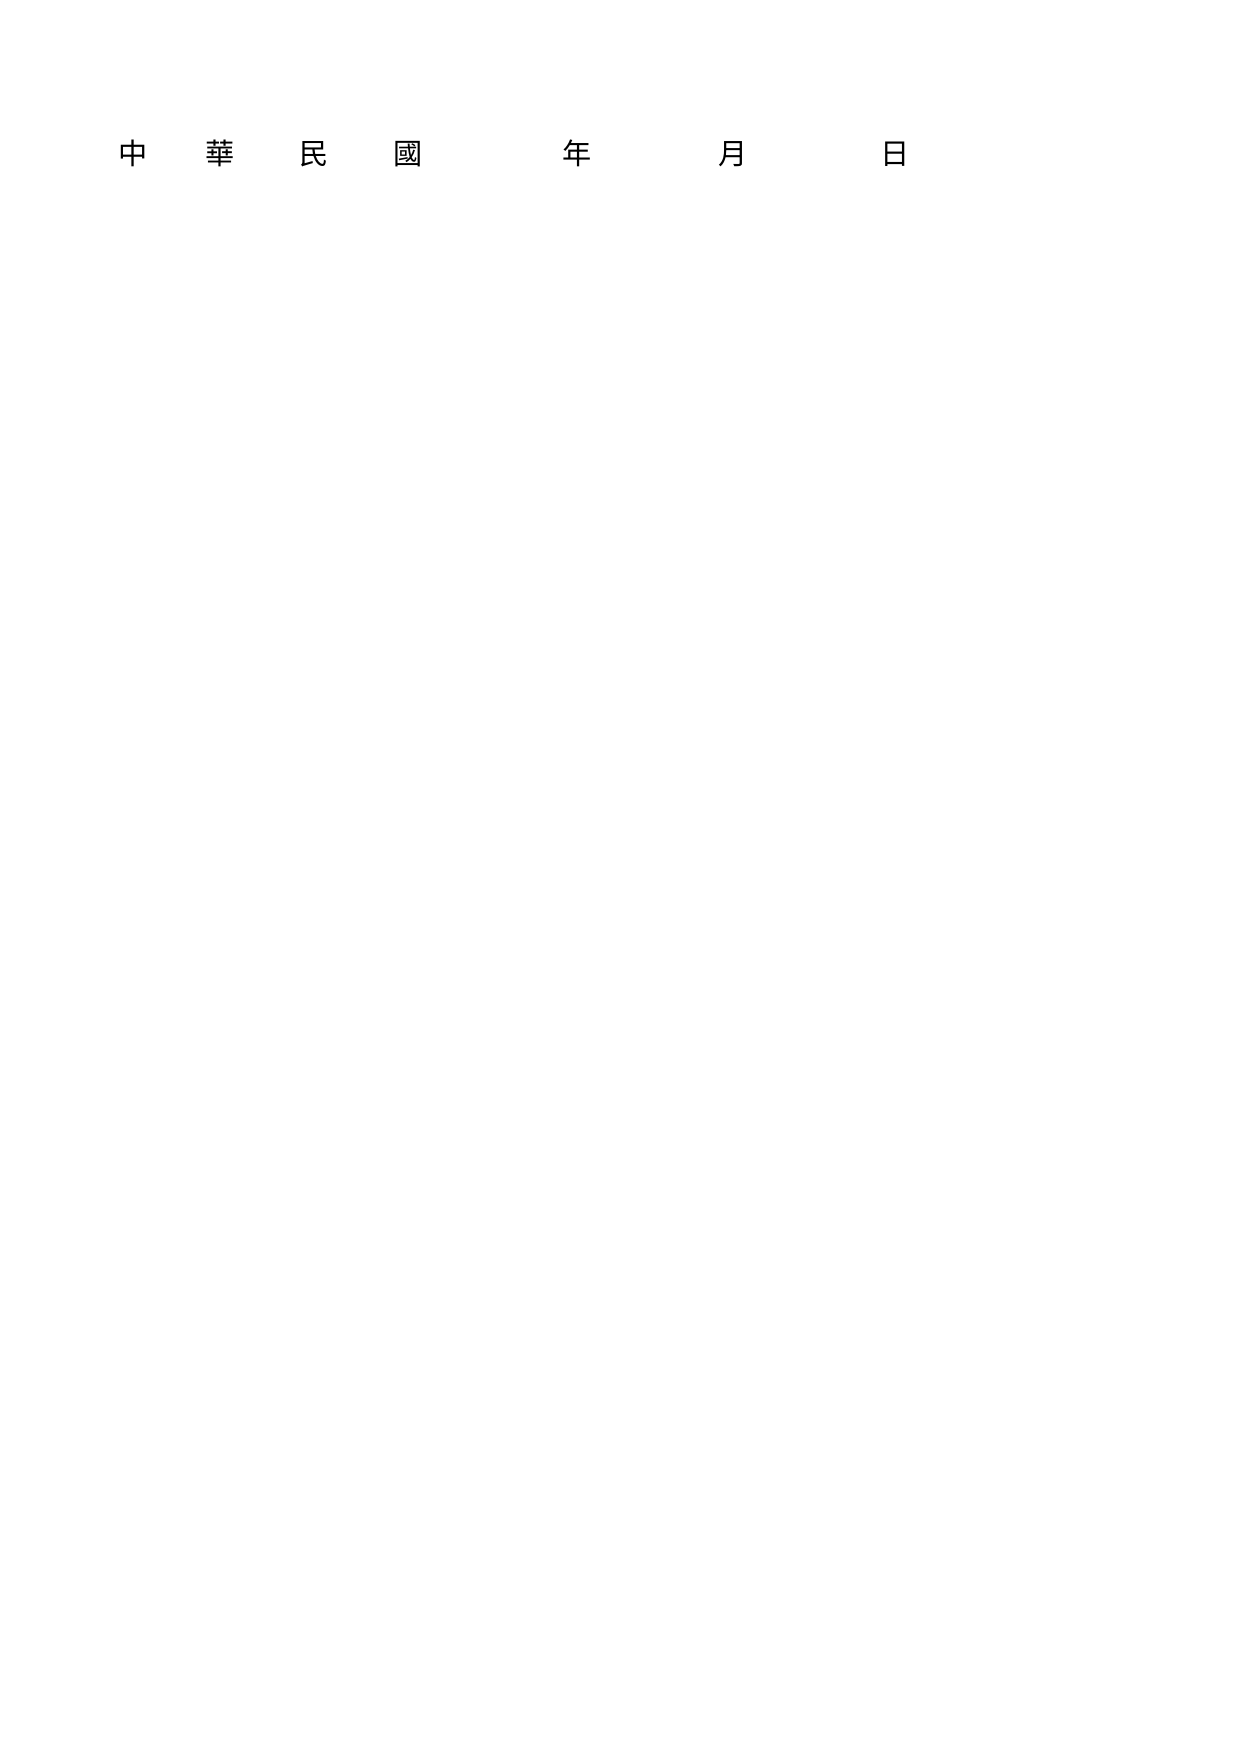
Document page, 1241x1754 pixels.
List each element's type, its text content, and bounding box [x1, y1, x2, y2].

text 中 華 民 國 年 月 日 [118, 136, 1122, 182]
